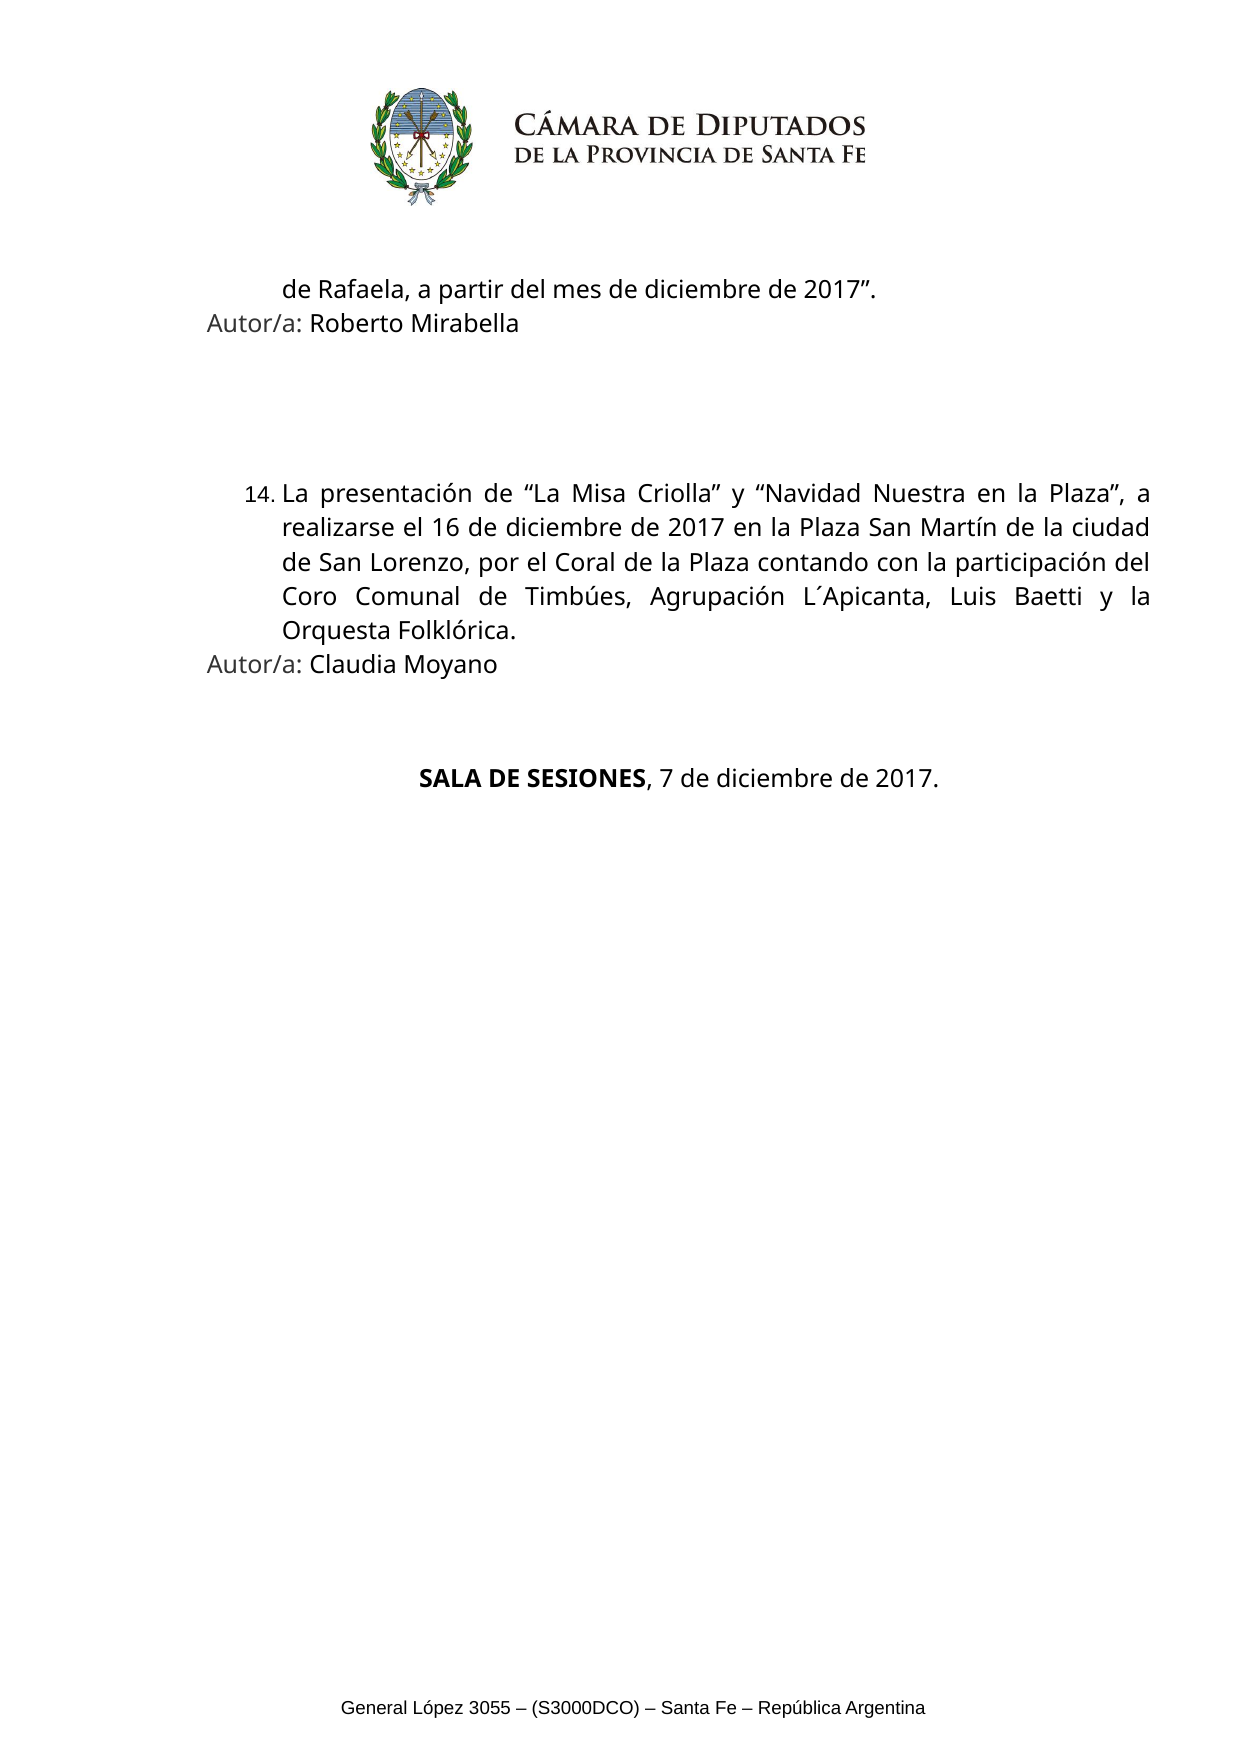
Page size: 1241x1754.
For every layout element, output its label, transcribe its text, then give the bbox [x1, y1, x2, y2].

text Autor/a: Claudia Moyano [207, 646, 1152, 680]
text Autor/a: Roberto Mirabella [207, 306, 1152, 340]
picture [370, 88, 866, 210]
list de Rafaela, a partir del mes de diciembre de 2017”. [244, 272, 1152, 306]
list La presentación de “La Misa Criolla” y “Navidad Nuestra en la Plaza”, a realizarse el 16 de diciembre de 2017 en la Plaza San Martín de la ciudad de San Lorenzo, por el Coral de la Plaza contando con la participación del Coro Comunal de Timbúes, Agrupación L´Apicanta, Luis Baetti y la Orquesta Folklórica. [244, 476, 1152, 646]
text SALA DE SESIONES, 7 de diciembre de 2017. [207, 761, 1152, 795]
